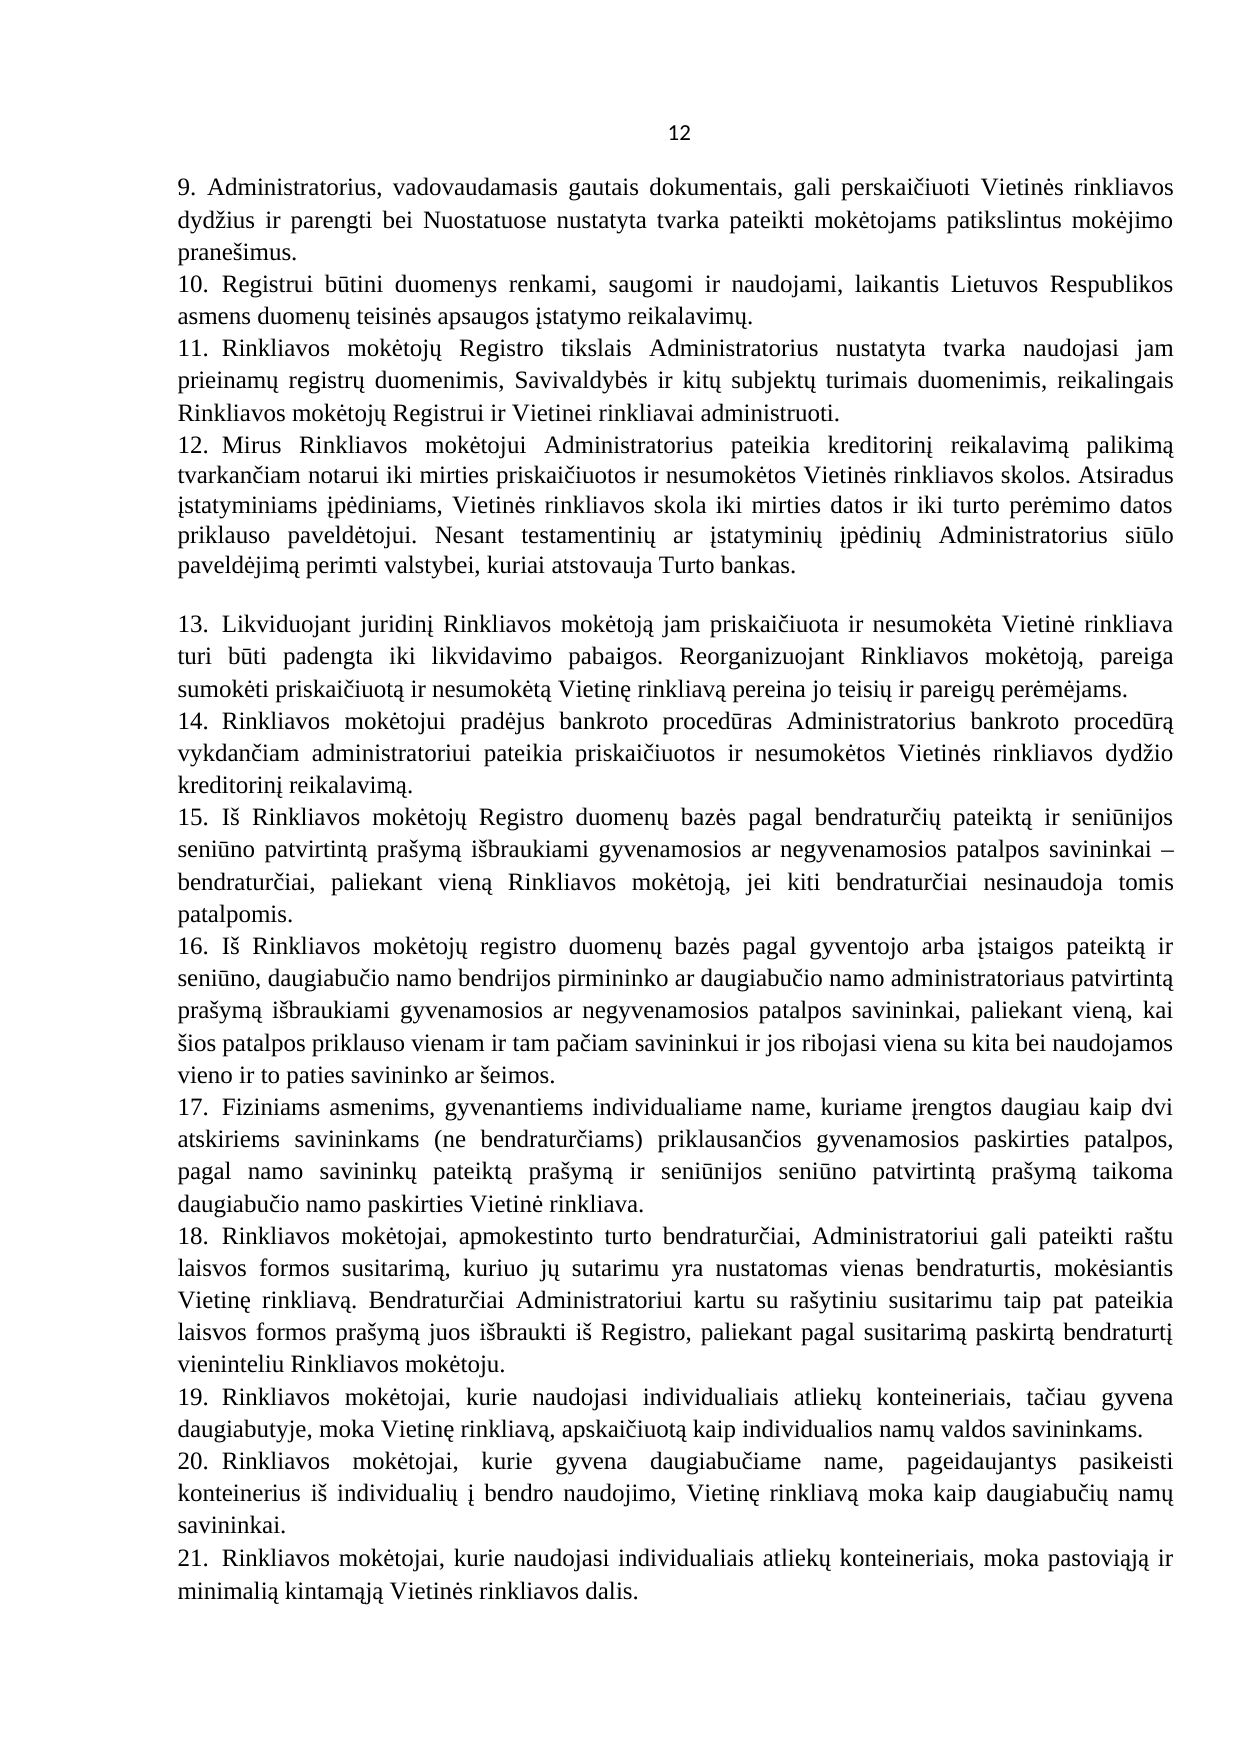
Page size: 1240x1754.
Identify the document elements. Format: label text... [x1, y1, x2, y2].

text 12. Mirus Rinkliavos mokėtojui Administratorius pateikia kreditorinį reikalavimą palikimą tvarkančiam notarui iki mirties priskaičiuotos ir nesumokėtos Vietinės rinkliavos skolos. Atsiradus įstatyminiams įpėdiniams, Vietinės rinkliavos skola iki mirties datos ir iki turto perėmimo datos priklauso paveldėtojui. Nesant testamentinių ar įstatyminių įpėdinių Administratorius siūlo paveldėjimą perimti valstybei, kuriai atstovauja Turto bankas. [177, 430, 1174, 579]
text 18. Rinkliavos mokėtojai, apmokestinto turto bendraturčiai, Administratoriui gali pateikti raštu laisvos formos susitarimą, kuriuo jų sutarimu yra nustatomas vienas bendraturtis, mokėsiantis Vietinę rinkliavą. Bendraturčiai Administratoriui kartu su rašytiniu susitarimu taip pat pateikia laisvos formos prašymą juos išbraukti iš Registro, paliekant pagal susitarimą paskirtą bendraturtį vieninteliu Rinkliavos mokėtoju. [177, 1221, 1174, 1378]
text 16. Iš Rinkliavos mokėtojų registro duomenų bazės pagal gyventojo arba įstaigos pateiktą ir seniūno, daugiabučio namo bendrijos pirmininko ar daugiabučio namo administratoriaus patvirtintą prašymą išbraukiami gyvenamosios ar negyvenamosios patalpos savininkai, paliekant vieną, kai šios patalpos priklauso vienam ir tam pačiam savininkui ir jos ribojasi viena su kita bei naudojamos vieno ir to paties savininko ar šeimos. [177, 931, 1174, 1089]
text 9. Administratorius, vadovaudamasis gautais dokumentais, gali perskaičiuoti Vietinės rinkliavos dydžius ir parengti bei Nuostatuose nustatyta tvarka pateikti mokėtojams patikslintus mokėjimo pranešimus. [177, 172, 1174, 266]
text 19. Rinkliavos mokėtojai, kurie naudojasi individualiais atliekų konteineriais, tačiau gyvena daugiabutyje, moka Vietinę rinkliavą, apskaičiuotą kaip individualios namų valdos savininkams. [177, 1382, 1174, 1443]
text 15. Iš Rinkliavos mokėtojų Registro duomenų bazės pagal bendraturčių pateiktą ir seniūnijos seniūno patvirtintą prašymą išbraukiami gyvenamosios ar negyvenamosios patalpos savininkai – bendraturčiai, paliekant vieną Rinkliavos mokėtoją, jei kiti bendraturčiai nesinaudoja tomis patalpomis. [177, 802, 1174, 928]
text 14. Rinkliavos mokėtojui pradėjus bankroto procedūras Administratorius bankroto procedūrą vykdančiam administratoriui pateikia priskaičiuotos ir nesumokėtos Vietinės rinkliavos dydžio kreditorinį reikalavimą. [177, 706, 1174, 799]
text 21. Rinkliavos mokėtojai, kurie naudojasi individualiais atliekų konteineriais, moka pastoviąją ir minimalią kintamąją Vietinės rinkliavos dalis. [177, 1543, 1174, 1604]
text 17. Fiziniams asmenims, gyvenantiems individualiame name, kuriame įrengtos daugiau kaip dvi atskiriems savininkams (ne bendraturčiams) priklausančios gyvenamosios paskirties patalpos, pagal namo savininkų pateiktą prašymą ir seniūnijos seniūno patvirtintą prašymą taikoma daugiabučio namo paskirties Vietinė rinkliava. [177, 1092, 1174, 1217]
text 11. Rinkliavos mokėtojų Registro tikslais Administratorius nustatyta tvarka naudojasi jam prieinamų registrų duomenimis, Savivaldybės ir kitų subjektų turimais duomenimis, reikalingais Rinkliavos mokėtojų Registrui ir Vietinei rinkliavai administruoti. [177, 333, 1174, 427]
text 13. Likviduojant juridinį Rinkliavos mokėtoją jam priskaičiuota ir nesumokėta Vietinė rinkliava turi būti padengta iki likvidavimo pabaigos. Reorganizuojant Rinkliavos mokėtoją, pareiga sumokėti priskaičiuotą ir nesumokėtą Vietinę rinkliavą pereina jo teisių ir pareigų perėmėjams. [177, 609, 1174, 702]
text 10. Registrui būtini duomenys renkami, saugomi ir naudojami, laikantis Lietuvos Respublikos asmens duomenų teisinės apsaugos įstatymo reikalavimų. [177, 269, 1174, 330]
text 20. Rinkliavos mokėtojai, kurie gyvena daugiabučiame name, pageidaujantys pasikeisti konteinerius iš individualių į bendro naudojimo, Vietinę rinkliavą moka kaip daugiabučių namų savininkai. [177, 1446, 1174, 1539]
